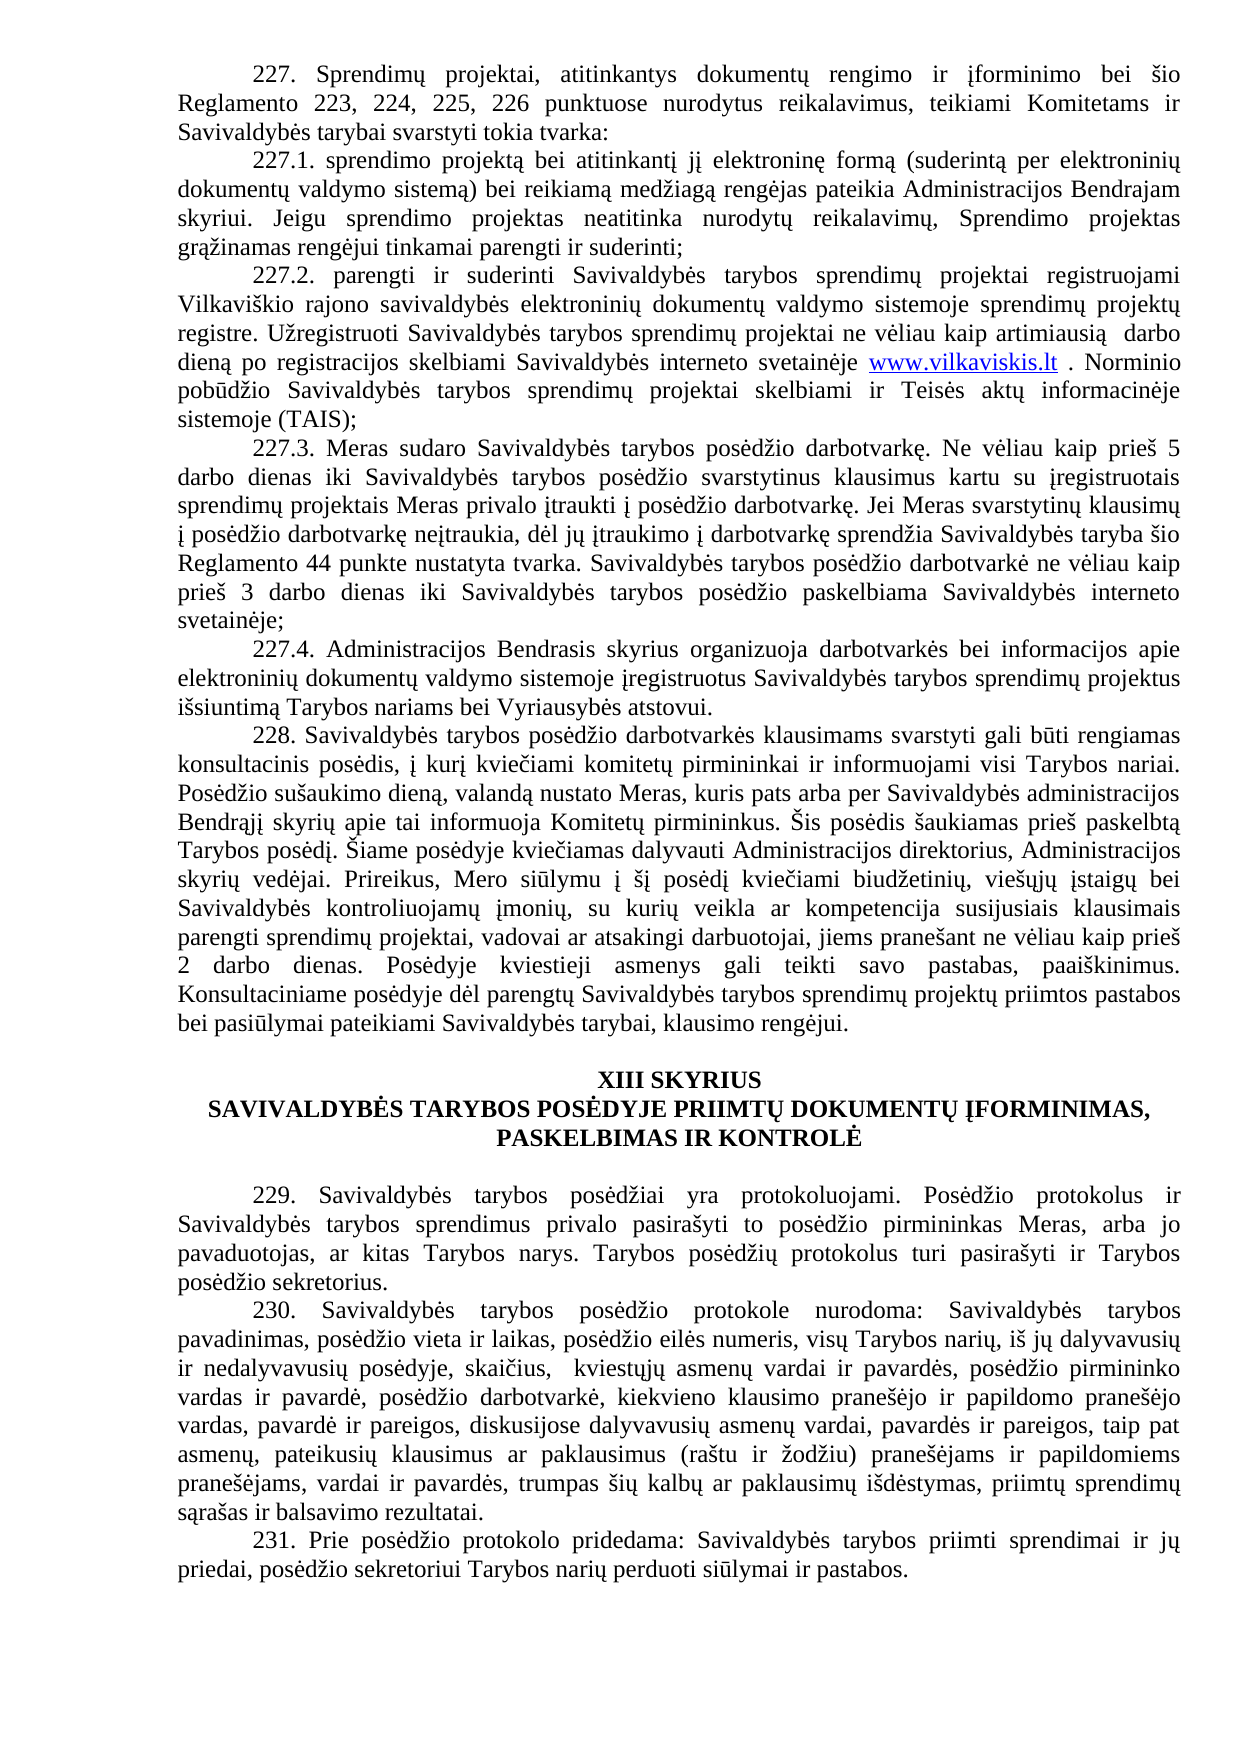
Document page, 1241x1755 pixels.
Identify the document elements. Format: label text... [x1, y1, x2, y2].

text XIII SKYRIUS [177, 1065, 1181, 1094]
text 228. Savivaldybės tarybos posėdžio darbotvarkės klausimams svarstyti gali būti rengiamas konsultacinis posėdis, į kurį kviečiami komitetų pirmininkai ir informuojami visi Tarybos nariai. Posėdžio sušaukimo dieną, valandą nustato Meras, kuris pats arba per Savivaldybės administracijos Bendrąjį skyrių apie tai informuoja Komitetų pirmininkus. Šis posėdis šaukiamas prieš paskelbtą Tarybos posėdį. Šiame posėdyje kviečiamas dalyvauti Administracijos direktorius, Administracijos skyrių vedėjai. Prireikus, Mero siūlymu į šį posėdį kviečiami biudžetinių, viešųjų įstaigų bei Savivaldybės kontroliuojamų įmonių, su kurių veikla ar kompetencija susijusiais klausimais parengti sprendimų projektai, vadovai ar atsakingi darbuotojai, jiems pranešant ne vėliau kaip prieš 2 darbo dienas. Posėdyje kviestieji asmenys gali teikti savo pastabas, paaiškinimus. Konsultaciniame posėdyje dėl parengtų Savivaldybės tarybos sprendimų projektų priimtos pastabos bei pasiūlymai pateikiami Savivaldybės tarybai, klausimo rengėjui. [177, 720, 1181, 1037]
text SAVIVALDYBĖS TARYBOS POSĖDYJE PRIIMTŲ DOKUMENTŲ ĮFORMINIMAS, PASKELBIMAS IR KONTROLĖ [177, 1094, 1181, 1152]
text 227.2. parengti ir suderinti Savivaldybės tarybos sprendimų projektai registruojami Vilkaviškio rajono savivaldybės elektroninių dokumentų valdymo sistemoje sprendimų projektų registre. Užregistruoti Savivaldybės tarybos sprendimų projektai ne vėliau kaip artimiausią darbo dieną po registracijos skelbiami Savivaldybės interneto svetainėje www.vilkaviskis.lt . Norminio pobūdžio Savivaldybės tarybos sprendimų projektai skelbiami ir Teisės aktų informacinėje sistemoje (TAIS); [177, 260, 1181, 433]
text 231. Prie posėdžio protokolo pridedama: Savivaldybės tarybos priimti sprendimai ir jų priedai, posėdžio sekretoriui Tarybos narių perduoti siūlymai ir pastabos. [177, 1525, 1181, 1583]
text 229. Savivaldybės tarybos posėdžiai yra protokoluojami. Posėdžio protokolus ir Savivaldybės tarybos sprendimus privalo pasirašyti to posėdžio pirmininkas Meras, arba jo pavaduotojas, ar kitas Tarybos narys. Tarybos posėdžių protokolus turi pasirašyti ir Tarybos posėdžio sekretorius. [177, 1180, 1181, 1295]
text 227.3. Meras sudaro Savivaldybės tarybos posėdžio darbotvarkę. Ne vėliau kaip prieš 5 darbo dienas iki Savivaldybės tarybos posėdžio svarstytinus klausimus kartu su įregistruotais sprendimų projektais Meras privalo įtraukti į posėdžio darbotvarkę. Jei Meras svarstytinų klausimų į posėdžio darbotvarkę neįtraukia, dėl jų įtraukimo į darbotvarkę sprendžia Savivaldybės taryba šio Reglamento 44 punkte nustatyta tvarka. Savivaldybės tarybos posėdžio darbotvarkė ne vėliau kaip prieš 3 darbo dienas iki Savivaldybės tarybos posėdžio paskelbiama Savivaldybės interneto svetainėje; [177, 433, 1181, 634]
text 227.1. sprendimo projektą bei atitinkantį jį elektroninę formą (suderintą per elektroninių dokumentų valdymo sistemą) bei reikiamą medžiagą rengėjas pateikia Administracijos Bendrajam skyriui. Jeigu sprendimo projektas neatitinka nurodytų reikalavimų, Sprendimo projektas grąžinamas rengėjui tinkamai parengti ir suderinti; [177, 145, 1181, 260]
text 227. Sprendimų projektai, atitinkantys dokumentų rengimo ir įforminimo bei šio Reglamento 223, 224, 225, 226 punktuose nurodytus reikalavimus, teikiami Komitetams ir Savivaldybės tarybai svarstyti tokia tvarka: [177, 59, 1181, 145]
text 230. Savivaldybės tarybos posėdžio protokole nurodoma: Savivaldybės tarybos pavadinimas, posėdžio vieta ir laikas, posėdžio eilės numeris, visų Tarybos narių, iš jų dalyvavusių ir nedalyvavusių posėdyje, skaičius, kviestųjų asmenų vardai ir pavardės, posėdžio pirmininko vardas ir pavardė, posėdžio darbotvarkė, kiekvieno klausimo pranešėjo ir papildomo pranešėjo vardas, pavardė ir pareigos, diskusijose dalyvavusių asmenų vardai, pavardės ir pareigos, taip pat asmenų, pateikusių klausimus ar paklausimus (raštu ir žodžiu) pranešėjams ir papildomiems pranešėjams, vardai ir pavardės, trumpas šių kalbų ar paklausimų išdėstymas, priimtų sprendimų sąrašas ir balsavimo rezultatai. [177, 1295, 1181, 1525]
text 227.4. Administracijos Bendrasis skyrius organizuoja darbotvarkės bei informacijos apie elektroninių dokumentų valdymo sistemoje įregistruotus Savivaldybės tarybos sprendimų projektus išsiuntimą Tarybos nariams bei Vyriausybės atstovui. [177, 634, 1181, 720]
